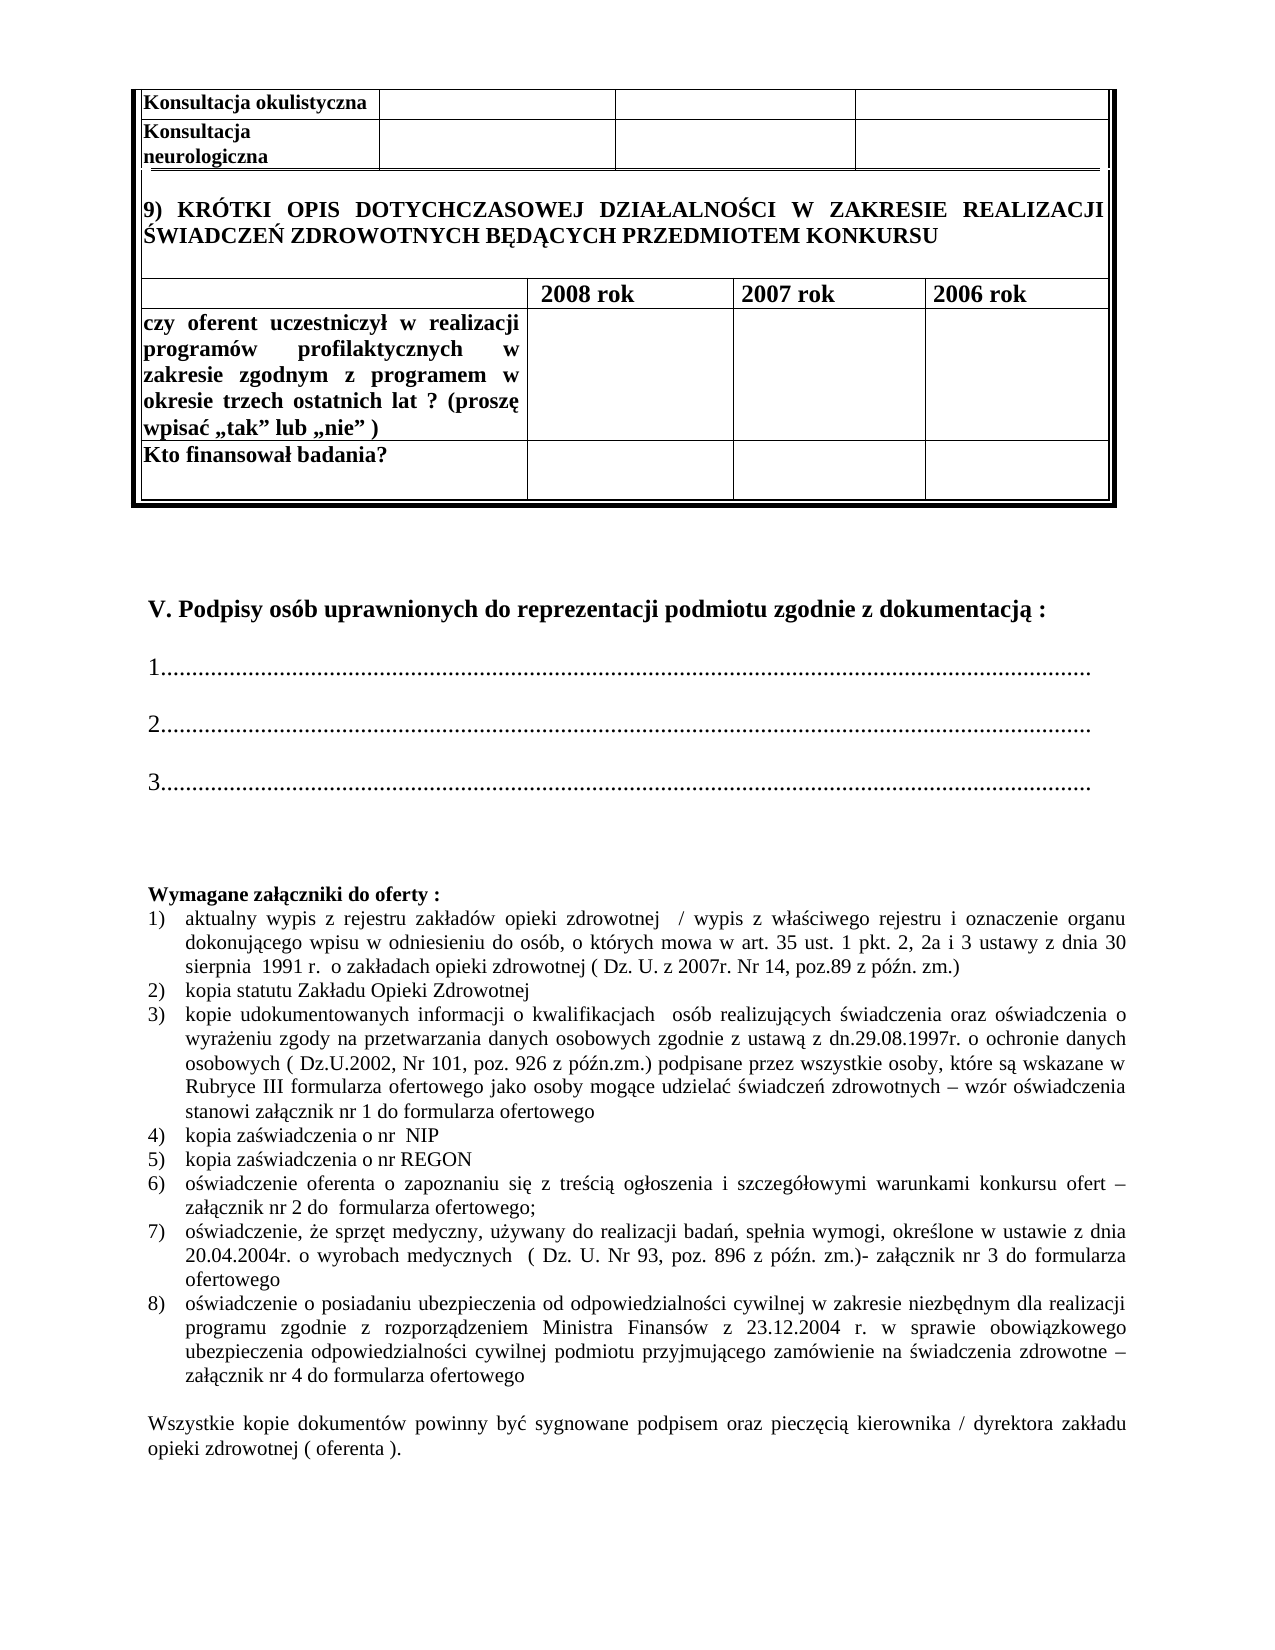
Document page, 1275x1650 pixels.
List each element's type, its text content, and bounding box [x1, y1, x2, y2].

text V. Podpisy osób uprawnionych do reprezentacji podmiotu zgodnie z dokumentacją : [148, 594, 1127, 623]
list oświadczenie oferenta o zapoznaniu się z treścią ogłoszenia i szczegółowymi warunkami konkursu ofert – załącznik nr 2 do formularza ofertowego; [148, 1171, 1127, 1219]
list kopia zaświadczenia o nr REGON [148, 1147, 1127, 1171]
list aktualny wypis z rejestru zakładów opieki zdrowotnej / wypis z właściwego rejestru i oznaczenie organu dokonującego wpisu w odniesieniu do osób, o których mowa w art. 35 ust. 1 pkt. 2, 2a i 3 ustawy z dnia 30 sierpnia 1991 r. o zakładach opieki zdrowotnej ( Dz. U. z 2007r. Nr 14, poz.89 z późn. zm.) [148, 906, 1127, 978]
table_cell [380, 90, 615, 118]
table_cell 2007 rok [734, 279, 925, 307]
table_cell [734, 309, 925, 440]
text 2..................................................................................................................................................... [148, 709, 1127, 738]
table_cell [616, 120, 855, 168]
table_cell [926, 441, 1108, 499]
table_cell Kto finansował badania? [142, 441, 527, 499]
table_cell 2008 rok [528, 279, 733, 307]
table_cell [856, 120, 1108, 168]
list oświadczenie o posiadaniu ubezpieczenia od odpowiedzialności cywilnej w zakresie niezbędnym dla realizacji programu zgodnie z rozporządzeniem Ministra Finansów z 23.12.2004 r. w sprawie obowiązkowego ubezpieczenia odpowiedzialności cywilnej podmiotu przyjmującego zamówienie na świadczenia zdrowotne – załącznik nr 4 do formularza ofertowego [148, 1291, 1127, 1387]
table_cell 9) KRÓTKI OPIS DOTYCHCZASOWEJ DZIAŁALNOŚCI W ZAKRESIE REALIZACJI ŚWIADCZEŃ ZDROWOTNYCH BĘDĄCYCH PRZEDMIOTEM KONKURSU [136, 168, 1112, 278]
table_cell [142, 279, 527, 307]
text 1..................................................................................................................................................... [148, 652, 1127, 681]
table_cell Konsultacja neurologiczna [142, 120, 379, 168]
table_cell [856, 90, 1108, 118]
table_cell [734, 441, 925, 499]
text Wymagane załączniki do oferty : [148, 882, 1127, 906]
table_cell [616, 90, 855, 118]
table_cell Konsultacja okulistyczna [142, 90, 379, 118]
table_cell czy oferent uczestniczył w realizacji programów profilaktycznych w zakresie zgodnym z programem w okresie trzech ostatnich lat ? (proszę wpisać „tak” lub „nie” ) [142, 309, 527, 440]
table_cell [380, 120, 615, 168]
list kopia zaświadczenia o nr NIP [148, 1123, 1127, 1147]
list kopia statutu Zakładu Opieki Zdrowotnej [148, 978, 1127, 1002]
table_cell [136, 278, 141, 307]
table_cell [528, 309, 733, 440]
text 3..................................................................................................................................................... [148, 767, 1127, 796]
list kopie udokumentowanych informacji o kwalifikacjach osób realizujących świadczenia oraz oświadczenia o wyrażeniu zgody na przetwarzania danych osobowych zgodnie z ustawą z dn.29.08.1997r. o ochronie danych osobowych ( Dz.U.2002, Nr 101, poz. 926 z późn.zm.) podpisane przez wszystkie osoby, które są wskazane w Rubryce III formularza ofertowego jako osoby mogące udzielać świadczeń zdrowotnych – wzór oświadczenia stanowi załącznik nr 1 do formularza ofertowego [148, 1002, 1127, 1123]
text Wszystkie kopie dokumentów powinny być sygnowane podpisem oraz pieczęcią kierownika / dyrektora zakładu opieki zdrowotnej ( oferenta ). [148, 1411, 1127, 1459]
list oświadczenie, że sprzęt medyczny, używany do realizacji badań, spełnia wymogi, określone w ustawie z dnia 20.04.2004r. o wyrobach medycznych ( Dz. U. Nr 93, poz. 896 z późn. zm.)- załącznik nr 3 do formularza ofertowego [148, 1219, 1127, 1291]
table_cell [528, 441, 733, 499]
table_cell 2006 rok [926, 279, 1108, 307]
table_cell [926, 309, 1108, 440]
